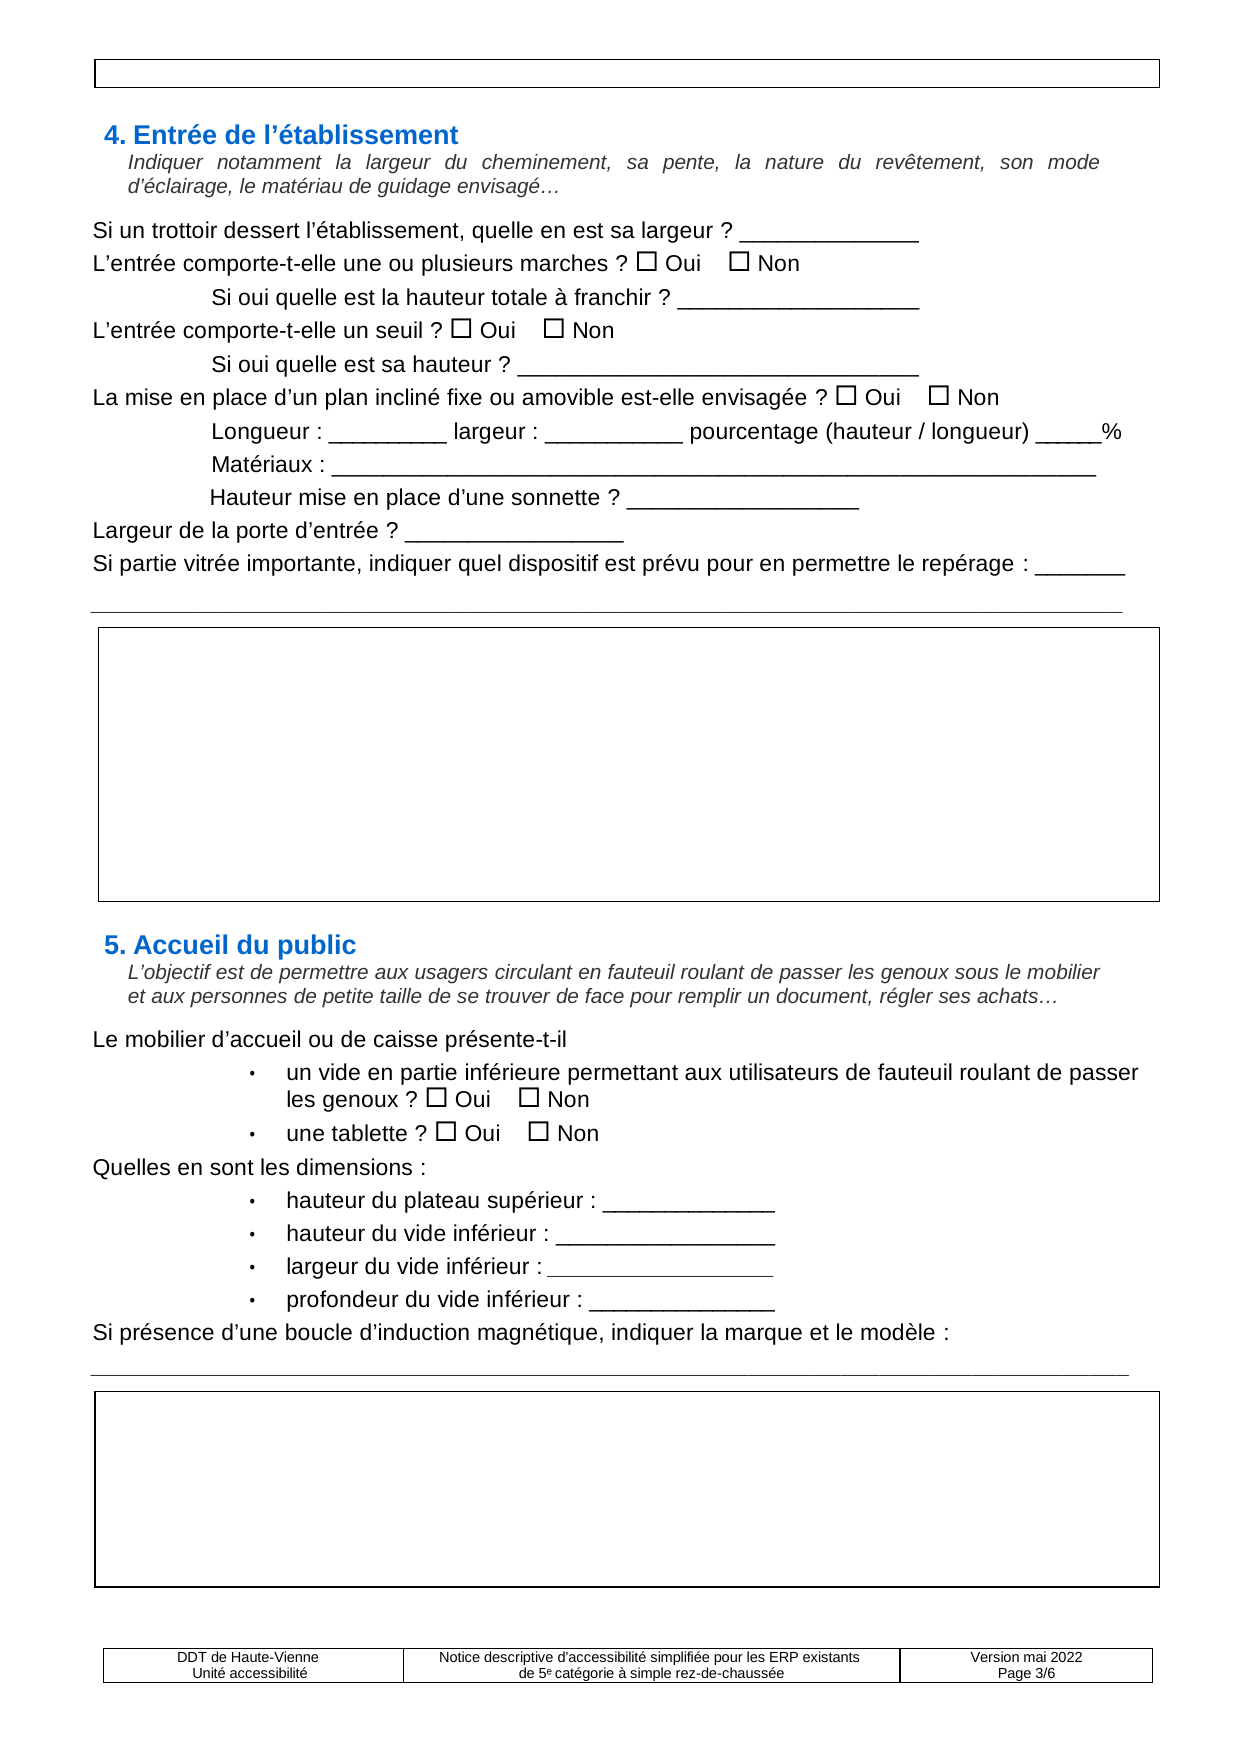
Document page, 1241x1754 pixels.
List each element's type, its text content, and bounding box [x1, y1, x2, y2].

text L’entrée comporte-t-elle une ou plusieurs marches ?  Oui  Non [92, 249, 1103, 277]
text L’entrée comporte-t-elle un seuil ?  Oui  Non [92, 316, 1103, 344]
list Si présence d’une boucle d’induction magnétique, indiquer la marque et le modèle : [57, 1319, 1162, 1346]
text La mise en place d’un plan incliné fixe ou amovible est-elle envisagée ?  Oui  Non [92, 383, 1103, 411]
text Le mobilier d’accueil ou de caisse présente-t-il [92, 1026, 1103, 1053]
table_header [96, 1392, 1159, 1586]
text Indiquer notamment la largeur du cheminement, sa pente, la nature du revêtement, son mode d’éclairage, le matériau de guidage envisagé… [86, 150, 1103, 198]
list un vide en partie inférieure permettant aux utilisateurs de fauteuil roulant de passer les genoux ?  Oui  Non [248, 1059, 1162, 1114]
list largeur du vide inférieur : [248, 1253, 1162, 1280]
list hauteur du vide inférieur : [248, 1220, 1162, 1247]
table_header [99, 628, 1159, 901]
text Hauteur mise en place d’une sonnette ? [92, 483, 1103, 510]
text Si partie vitrée importante, indiquer quel dispositif est prévu pour en permettre le repérage : [92, 549, 1151, 576]
text Si oui quelle est la hauteur totale à franchir ? [92, 283, 1103, 310]
list une tablette ?  Oui  Non [248, 1120, 1162, 1148]
table_header [96, 60, 1159, 87]
list Entrée de l’établissement [104, 119, 1162, 150]
text Longueur : largeur : pourcentage (hauteur / longueur) % [92, 417, 1157, 444]
list profondeur du vide inférieur : [248, 1286, 1162, 1313]
list hauteur du plateau supérieur : [248, 1187, 1162, 1214]
text Largeur de la porte d’entrée ? [92, 516, 1103, 543]
list Accueil du public [104, 929, 1162, 960]
text L’objectif est de permettre aux usagers circulant en fauteuil roulant de passer les genoux sous le mobilier et aux personnes de petite taille de se trouver de face pour remplir un document, régler ses achats… [98, 960, 1103, 1008]
text Quelles en sont les dimensions : [92, 1154, 1103, 1181]
text Si un trottoir dessert l’établissement, quelle en est sa largeur ? [92, 216, 1103, 243]
text Matériaux : [92, 450, 1145, 477]
text Si oui quelle est sa hauteur ? [92, 350, 1103, 377]
